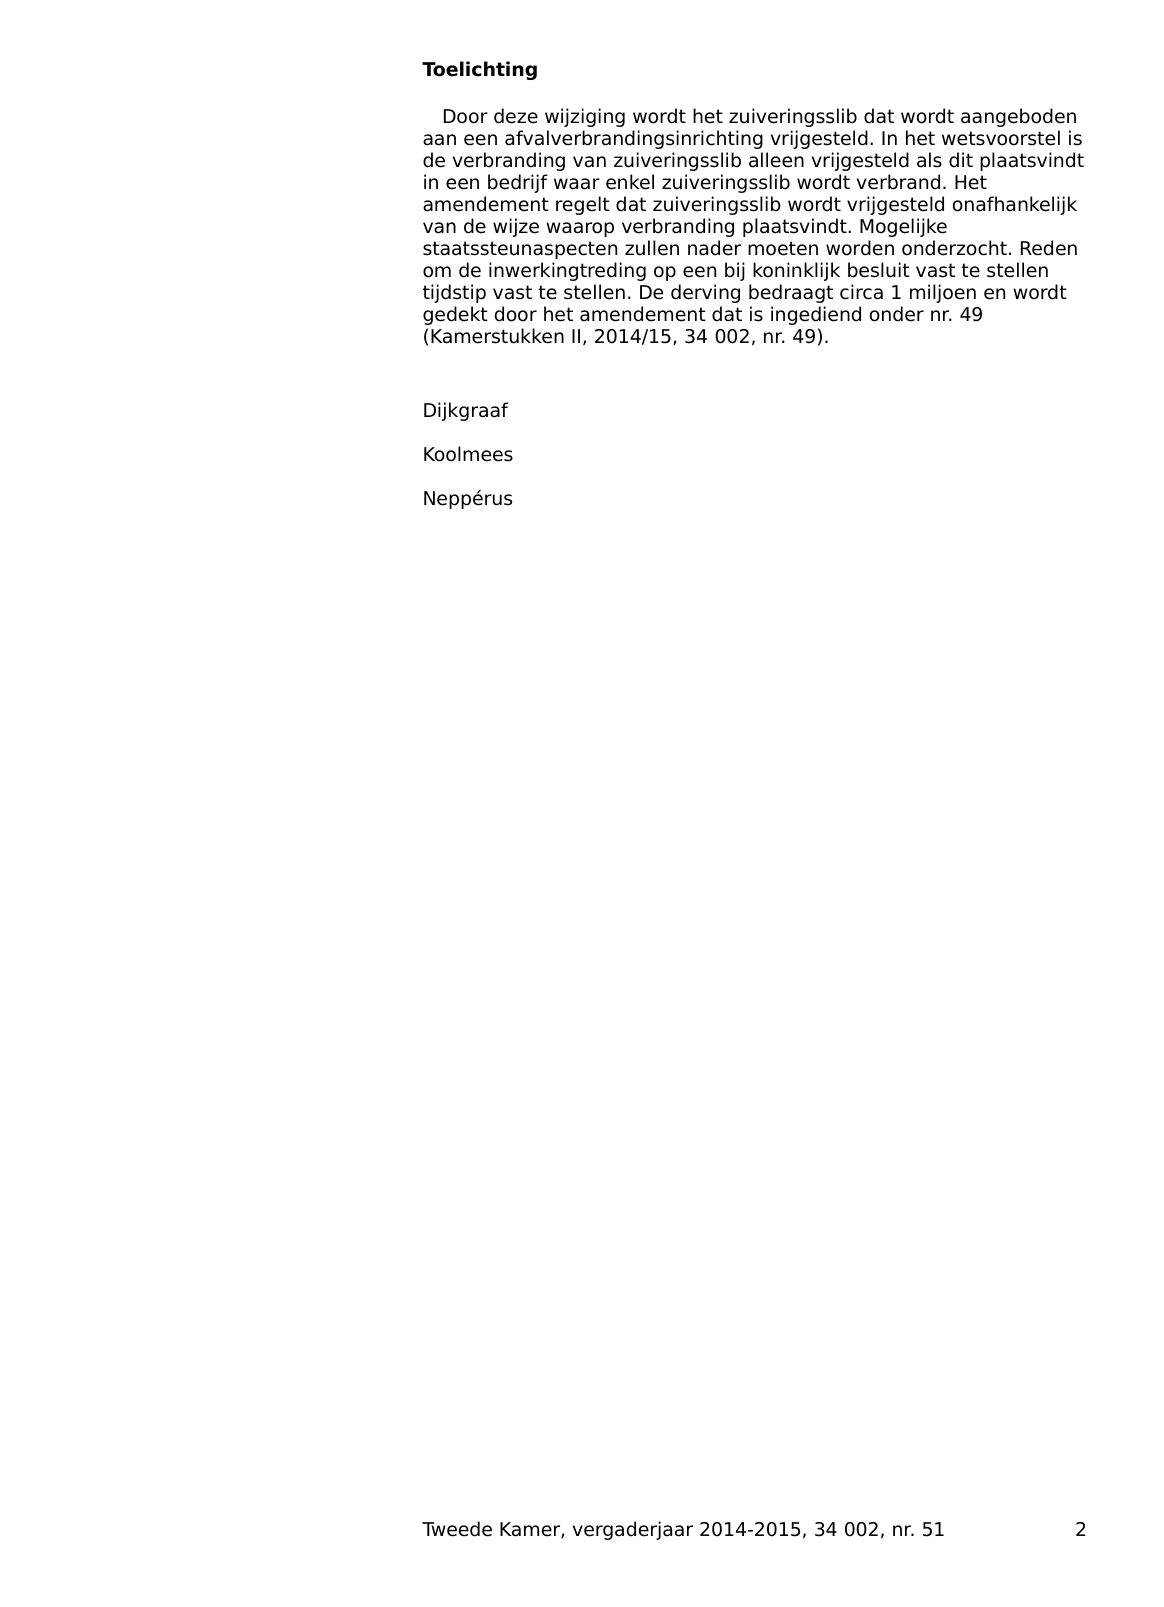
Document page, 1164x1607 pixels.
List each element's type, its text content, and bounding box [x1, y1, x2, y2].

subtitle Toelichting [422, 59, 1087, 81]
text Door deze wijziging wordt het zuiveringsslib dat wordt aangeboden aan een afvalverbrandingsinrichting vrijgesteld. In het wetsvoorstel is de verbranding van zuiveringsslib alleen vrijgesteld als dit plaatsvindt in een bedrijf waar enkel zuiveringsslib wordt verbrand. Het amendement regelt dat zuiveringsslib wordt vrijgesteld onafhankelijk van de wijze waarop verbranding plaatsvindt. Mogelijke staatssteunaspecten zullen nader moeten worden onderzocht. Reden om de inwerkingtreding op een bij koninklijk besluit vast te stellen tijdstip vast te stellen. De derving bedraagt circa 1 miljoen en wordt gedekt door het amendement dat is ingediend onder nr. 49 (Kamerstukken II, 2014/15, 34 002, nr. 49). [422, 106, 1087, 348]
text Dijkgraaf Koolmees Neppérus [422, 378, 1087, 510]
